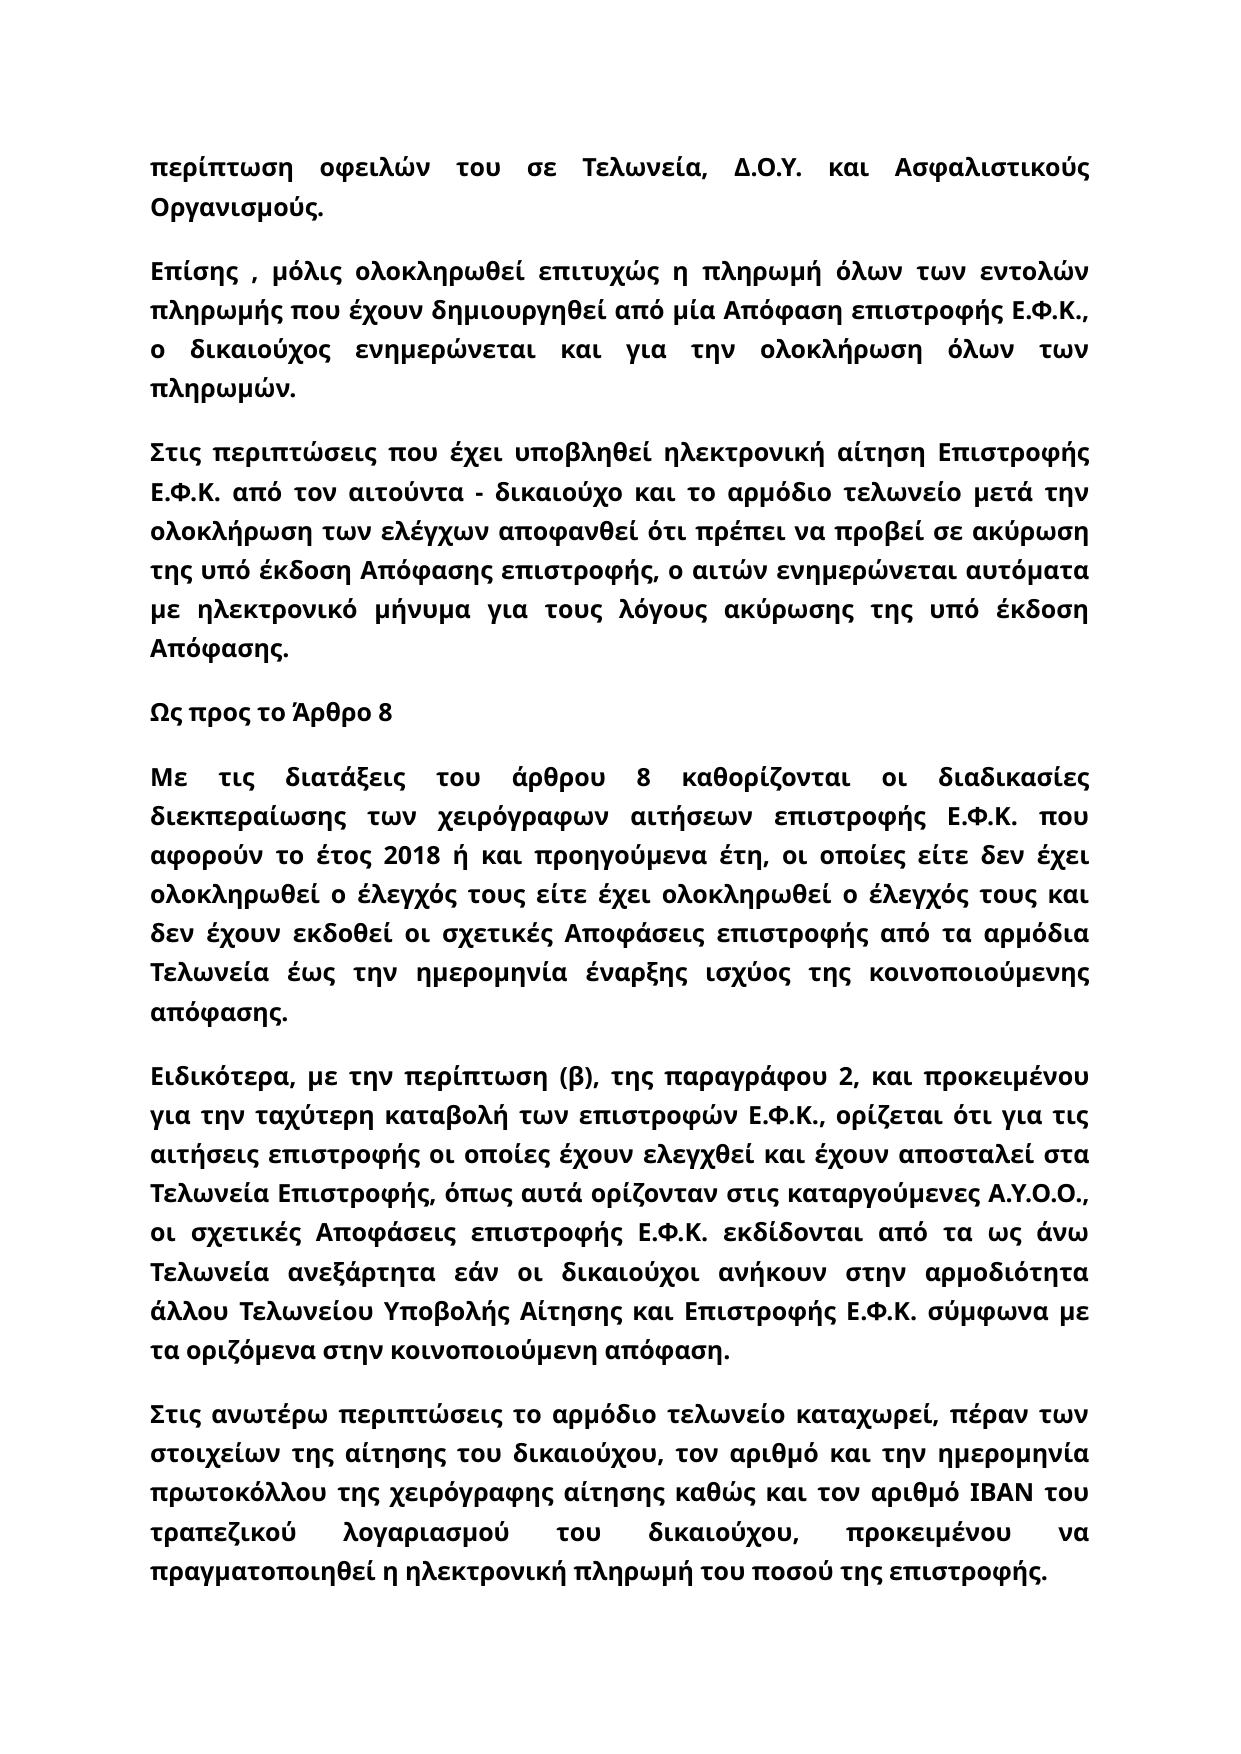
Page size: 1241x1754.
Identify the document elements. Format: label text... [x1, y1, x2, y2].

text Ως προς το Άρθρο 8 [150, 695, 1090, 729]
text Στις περιπτώσεις που έχει υποβληθεί ηλεκτρονική αίτηση Επιστροφής Ε.Φ.Κ. από τον αιτούντα - δικαιούχο και το αρμόδιο τελωνείο μετά την ολοκλήρωση των ελέγχων αποφανθεί ότι πρέπει να προβεί σε ακύρωση της υπό έκδοση Απόφασης επιστροφής, ο αιτών ενημερώνεται αυτόματα με ηλεκτρονικό μήνυμα για τους λόγους ακύρωσης της υπό έκδοση Απόφασης. [150, 435, 1090, 665]
text Με τις διατάξεις του άρθρου 8 καθορίζονται οι διαδικασίες διεκπεραίωσης των χειρόγραφων αιτήσεων επιστροφής Ε.Φ.Κ. που αφορούν το έτος 2018 ή και προηγούμενα έτη, οι οποίες είτε δεν έχει ολοκληρωθεί ο έλεγχός τους είτε έχει ολοκληρωθεί ο έλεγχός τους και δεν έχουν εκδοθεί οι σχετικές Αποφάσεις επιστροφής από τα αρμόδια Τελωνεία έως την ημερομηνία έναρξης ισχύος της κοινοποιούμενης απόφασης. [150, 759, 1090, 1028]
text Στις ανωτέρω περιπτώσεις το αρμόδιο τελωνείο καταχωρεί, πέραν των στοιχείων της αίτησης του δικαιούχου, τον αριθμό και την ημερομηνία πρωτοκόλλου της χειρόγραφης αίτησης καθώς και τον αριθμό ΙΒΑΝ του τραπεζικού λογαριασμού του δικαιούχου, προκειμένου να πραγματοποιηθεί η ηλεκτρονική πληρωμή του ποσού της επιστροφής. [150, 1397, 1090, 1587]
text περίπτωση οφειλών του σε Τελωνεία, Δ.Ο.Υ. και Ασφαλιστικούς Οργανισμούς. [150, 150, 1090, 223]
text Επίσης , μόλις ολοκληρωθεί επιτυχώς η πληρωμή όλων των εντολών πληρωμής που έχουν δημιουργηθεί από μία Απόφαση επιστροφής Ε.Φ.Κ., ο δικαιούχος ενημερώνεται και για την ολοκλήρωση όλων των πληρωμών. [150, 253, 1090, 405]
text Ειδικότερα, με την περίπτωση (β), της παραγράφου 2, και προκειμένου για την ταχύτερη καταβολή των επιστροφών Ε.Φ.Κ., ορίζεται ότι για τις αιτήσεις επιστροφής οι οποίες έχουν ελεγχθεί και έχουν αποσταλεί στα Τελωνεία Επιστροφής, όπως αυτά ορίζονταν στις καταργούμενες Α.Υ.Ο.Ο., οι σχετικές Αποφάσεις επιστροφής Ε.Φ.Κ. εκδίδονται από τα ως άνω Τελωνεία ανεξάρτητα εάν οι δικαιούχοι ανήκουν στην αρμοδιότητα άλλου Τελωνείου Υποβολής Αίτησης και Επιστροφής Ε.Φ.Κ. σύμφωνα με τα οριζόμενα στην κοινοποιούμενη απόφαση. [150, 1058, 1090, 1367]
